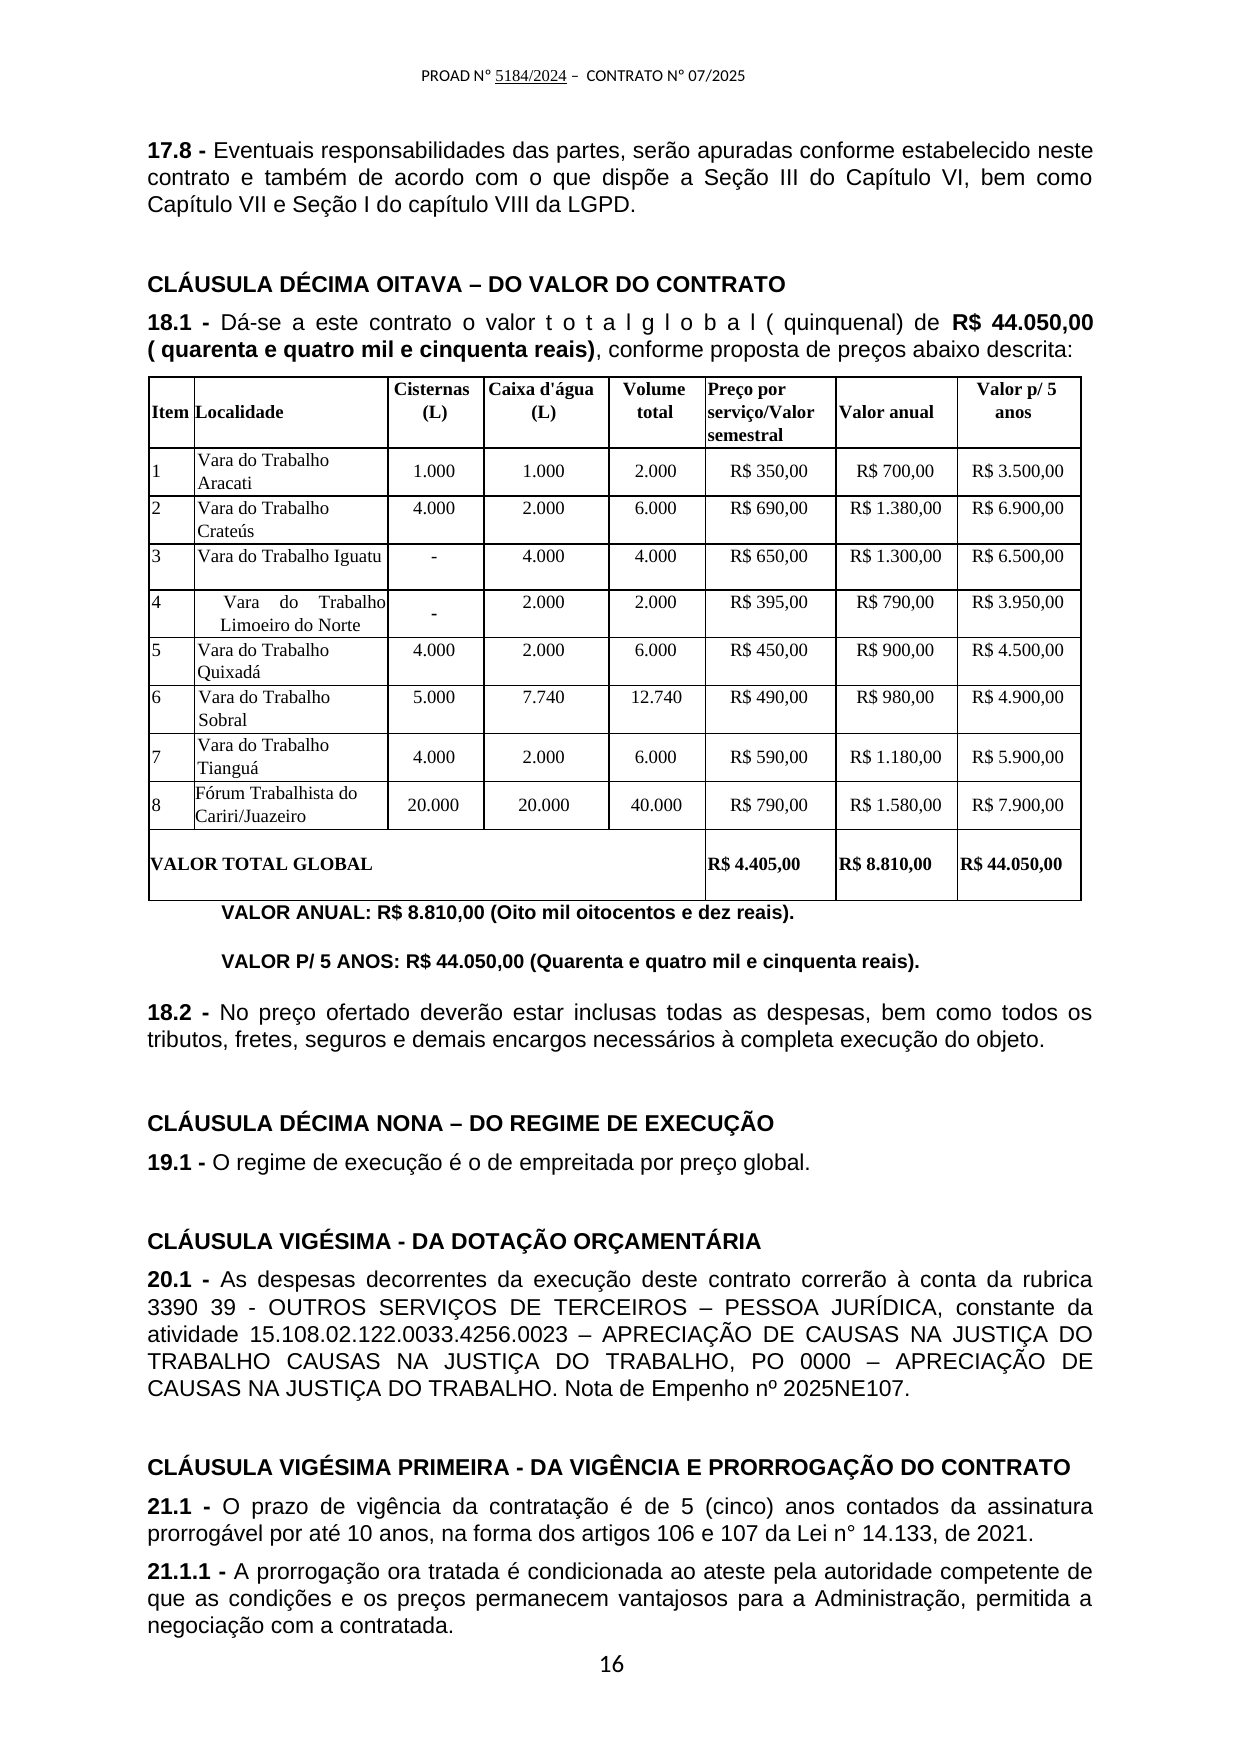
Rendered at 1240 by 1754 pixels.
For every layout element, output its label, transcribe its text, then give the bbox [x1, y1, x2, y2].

table_cell 2.000 [485, 497, 608, 543]
table_cell R$ 1.300,00 [837, 545, 957, 589]
table_header Volume total [610, 378, 705, 447]
table_cell 1.000 [485, 449, 608, 495]
table_cell 4.000 [389, 734, 483, 781]
table_cell Vara do Trabalho Quixadá [195, 638, 387, 685]
table_header Cisternas (L) [389, 378, 483, 447]
table_cell 2.000 [610, 591, 705, 637]
table_cell R$ 790,00 [837, 591, 957, 637]
table_cell R$ 590,00 [706, 734, 835, 781]
table_cell Vara do Trabalho Limoeiro do Norte [195, 591, 387, 637]
text 18.1 - Dá-se a este contrato o valor t o t a l g l o b a l ( quinquenal) de R$ 44.050,00 ( quarenta e quatro mil e cinquenta reais), conforme proposta de preços abaixo descrita: [147, 309, 1094, 363]
subtitle CLÁUSULA DÉCIMA OITAVA – DO VALOR DO CONTRATO [147, 271, 1095, 297]
table_cell Vara do Trabalho Tianguá [195, 734, 387, 781]
table_cell 8 [150, 782, 194, 828]
table_cell Fórum Trabalhista do Cariri/Juazeiro [195, 782, 387, 828]
table_cell R$ 395,00 [706, 591, 835, 637]
table_cell 3 [150, 545, 194, 589]
table_cell R$ 790,00 [706, 782, 835, 828]
text 18.2 - No preço ofertado deverão estar inclusas todas as despesas, bem como todos os tributos, fretes, seguros e demais encargos necessários à completa execução do objeto. [147, 999, 1094, 1053]
table_cell R$ 44.050,00 [958, 830, 1080, 899]
table_cell 7 [150, 734, 194, 781]
table_cell [484, 830, 609, 899]
text 21.1.1 - A prorrogação ora tratada é condicionada ao ateste pela autoridade competente de que as condições e os preços permanecem vantajosos para a Administração, permitida a negociação com a contratada. [147, 1558, 1094, 1639]
table_cell R$ 900,00 [837, 638, 957, 685]
table_cell R$ 6.500,00 [958, 545, 1080, 589]
table_cell 2.000 [485, 591, 608, 637]
table_cell R$ 650,00 [706, 545, 835, 589]
table_cell 5 [150, 638, 194, 685]
table_cell Vara do Trabalho Sobral [195, 686, 387, 733]
text 21.1 - O prazo de vigência da contratação é de 5 (cinco) anos contados da assinatura prorrogável por até 10 anos, na forma dos artigos 106 e 107 da Lei n° 14.133, de 2021. [147, 1493, 1094, 1546]
table_cell R$ 1.180,00 [837, 734, 957, 781]
table_cell 4 [150, 591, 194, 637]
table_cell 1 [150, 449, 194, 495]
table_cell [388, 830, 484, 899]
table_cell R$ 5.900,00 [958, 734, 1080, 781]
table_cell R$ 8.810,00 [837, 830, 957, 899]
table_cell Vara do Trabalho Iguatu [195, 545, 387, 589]
table_cell R$ 690,00 [706, 497, 835, 543]
table_cell 4.000 [610, 545, 705, 589]
table_cell 2.000 [610, 449, 705, 495]
table_cell Vara do Trabalho Crateús [195, 497, 387, 543]
table_cell 6.000 [610, 497, 705, 543]
table_cell 6 [150, 686, 194, 733]
table_cell R$ 3.950,00 [958, 591, 1080, 637]
text 19.1 - O regime de execução é o de empreitada por preço global. [147, 1148, 1094, 1175]
table_cell 4.000 [485, 545, 608, 589]
table_header Item [150, 378, 194, 447]
table_cell - [389, 545, 483, 589]
table_cell R$ 4.500,00 [958, 638, 1080, 685]
text VALOR ANUAL: R$ 8.810,00 (Oito mil oitocentos e dez reais). [221, 901, 1186, 924]
text 17.8 - Eventuais responsabilidades das partes, serão apuradas conforme estabelecido neste contrato e também de acordo com o que dispõe a Seção III do Capítulo VI, bem como Capítulo VII e Seção I do capítulo VIII da LGPD. [147, 137, 1094, 218]
table_cell 5.000 [389, 686, 483, 733]
table_cell 2.000 [485, 638, 608, 685]
table_cell 12.740 [610, 686, 705, 733]
table_cell R$ 980,00 [837, 686, 957, 733]
table_cell R$ 1.380,00 [837, 497, 957, 543]
table_header Localidade [195, 378, 387, 447]
table_cell VALOR TOTAL GLOBAL [150, 830, 388, 899]
table_cell R$ 350,00 [706, 449, 835, 495]
table_cell [609, 830, 705, 899]
table_cell 40.000 [610, 782, 705, 828]
text CLÁUSULA DÉCIMA NONA – DO REGIME DE EXECUÇÃO [147, 1110, 1095, 1136]
table_header Preço por serviço/Valor semestral [706, 378, 835, 447]
table_header Caixa d'água (L) [485, 378, 608, 447]
table_header Valor p/ 5 anos [958, 378, 1080, 447]
table_cell R$ 3.500,00 [958, 449, 1080, 495]
table_cell Vara do Trabalho Aracati [195, 449, 387, 495]
text VALOR P/ 5 ANOS: R$ 44.050,00 (Quarenta e quatro mil e cinquenta reais). [221, 950, 1186, 973]
table_cell 4.000 [389, 638, 483, 685]
table_header Valor anual [837, 378, 957, 447]
table_cell 2 [150, 497, 194, 543]
table_cell R$ 490,00 [706, 686, 835, 733]
subtitle CLÁUSULA VIGÉSIMA - DA DOTAÇÃO ORÇAMENTÁRIA [147, 1228, 1095, 1254]
table_cell 7.740 [485, 686, 608, 733]
table_cell - [389, 591, 483, 637]
table_cell 6.000 [610, 638, 705, 685]
table_cell 6.000 [610, 734, 705, 781]
table_cell 4.000 [389, 497, 483, 543]
text 20.1 - As despesas decorrentes da execução deste contrato correrão à conta da rubrica 3390 39 - OUTROS SERVIÇOS DE TERCEIROS – PESSOA JURÍDICA, constante da atividade 15.108.02.122.0033.4256.0023 – APRECIAÇÃO DE CAUSAS NA JUSTIÇA DO TRABALHO CAUSAS NA JUSTIÇA DO TRABALHO, PO 0000 – APRECIAÇÃO DE CAUSAS NA JUSTIÇA DO TRABALHO. Nota de Empenho nº 2025NE107. [147, 1266, 1094, 1401]
table_cell R$ 450,00 [706, 638, 835, 685]
table_cell R$ 700,00 [837, 449, 957, 495]
table_cell R$ 4.900,00 [958, 686, 1080, 733]
table_cell 20.000 [389, 782, 483, 828]
subtitle CLÁUSULA VIGÉSIMA PRIMEIRA - DA VIGÊNCIA E PRORROGAÇÃO DO CONTRATO [147, 1454, 1095, 1481]
table_cell R$ 4.405,00 [706, 830, 835, 899]
table_cell 2.000 [485, 734, 608, 781]
table_cell 20.000 [485, 782, 608, 828]
table_cell R$ 6.900,00 [958, 497, 1080, 543]
table_cell 1.000 [389, 449, 483, 495]
table_cell R$ 7.900,00 [958, 782, 1080, 828]
table_cell R$ 1.580,00 [837, 782, 957, 828]
